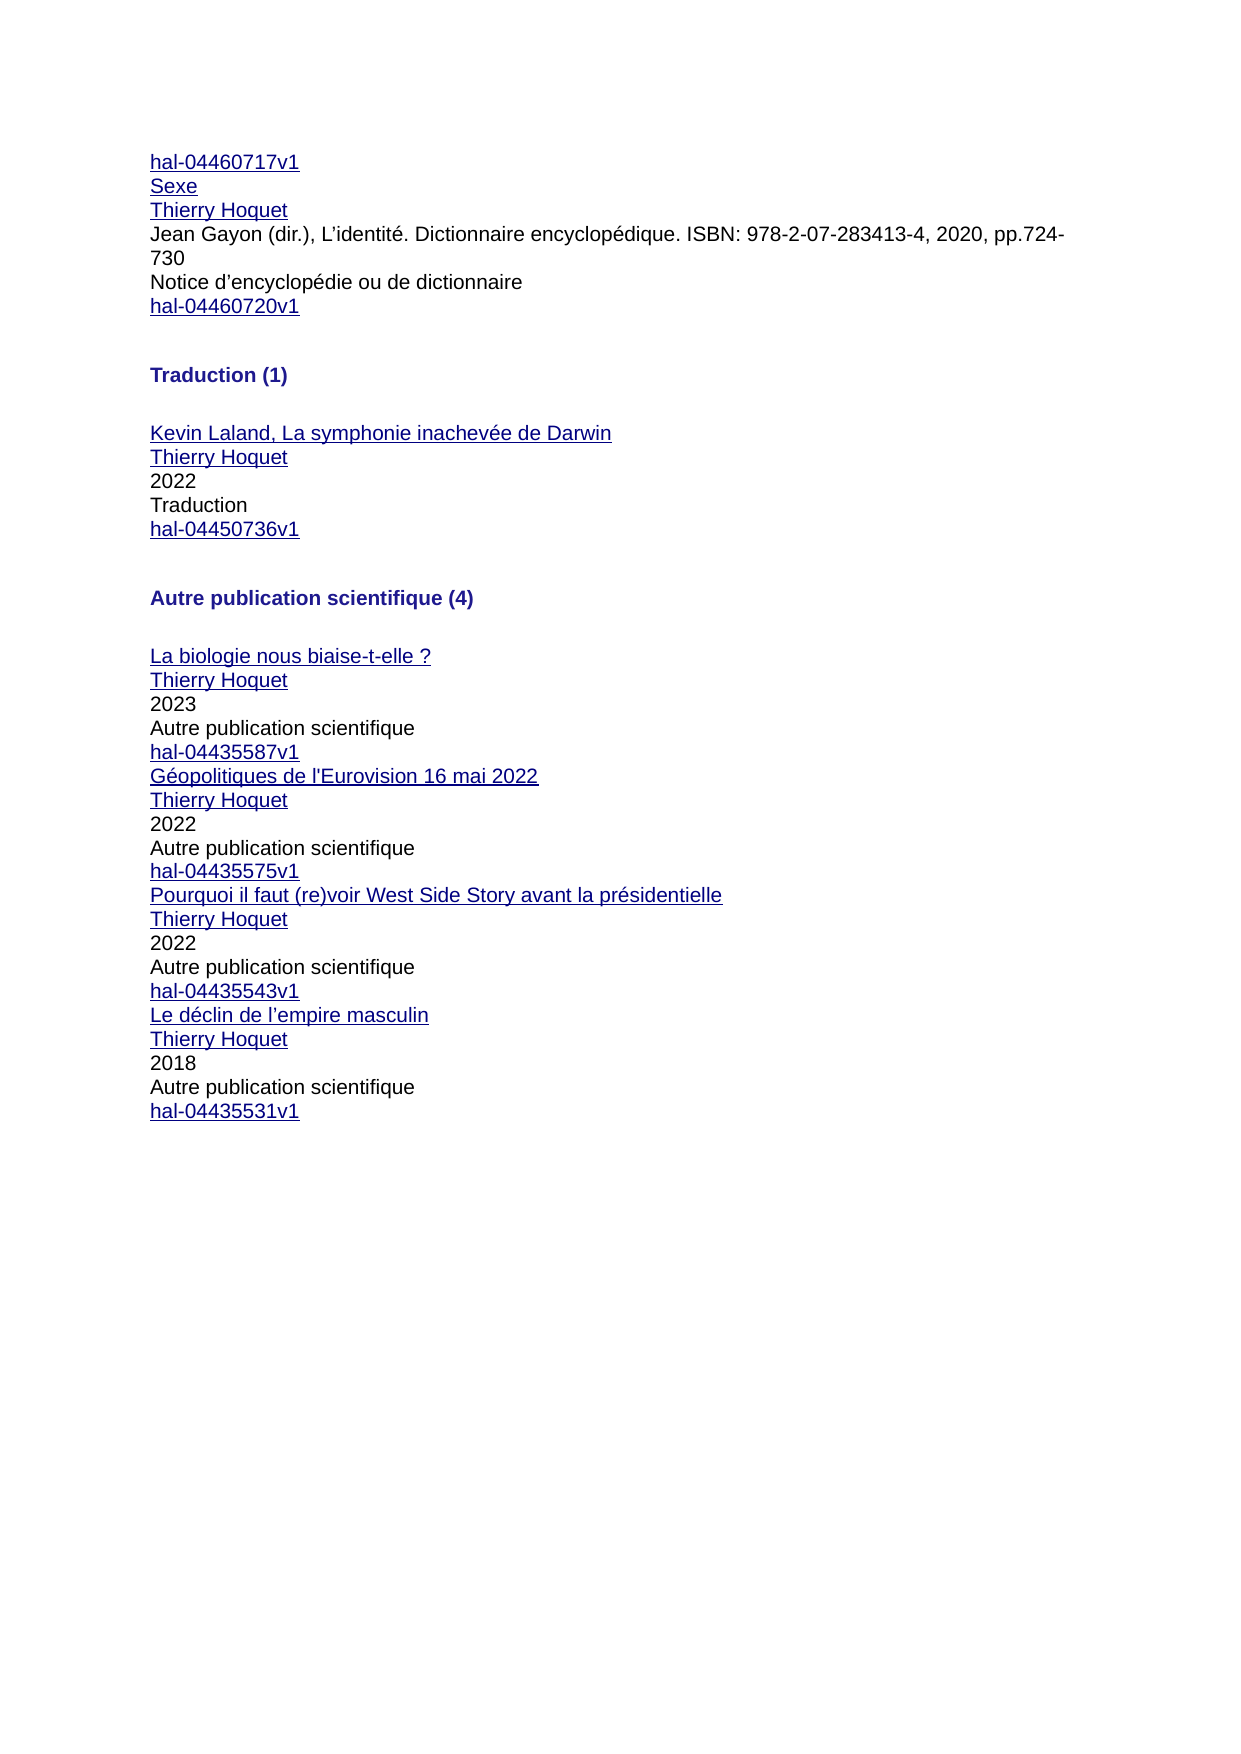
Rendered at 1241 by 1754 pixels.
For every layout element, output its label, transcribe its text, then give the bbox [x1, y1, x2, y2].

table_cell Pourquoi il faut (re)voir West Side Story avant la présidentielle Thierry Hoquet 2022 Autre publication scientifique hal-04435543v1 [150, 883, 1090, 1003]
table_cell Sexe Thierry Hoquet Jean Gayon (dir.), L’identité. Dictionnaire encyclopédique. ISBN: 978-2-07-283413-4, 2020, pp.724-730 Notice d’encyclopédie ou de dictionnaire hal-04460720v1 [150, 174, 1090, 318]
table_header La biologie nous biaise-t-elle ? Thierry Hoquet 2023 Autre publication scientifique hal-04435587v1 [150, 644, 1090, 763]
table_cell Le déclin de l’empire masculin Thierry Hoquet 2018 Autre publication scientifique hal-04435531v1 [150, 1003, 1090, 1123]
table_cell Géopolitiques de l'Eurovision 16 mai 2022 Thierry Hoquet 2022 Autre publication scientifique hal-04435575v1 [150, 764, 1090, 883]
table_header Kevin Laland, La symphonie inachevée de Darwin Thierry Hoquet 2022 Traduction hal-04450736v1 [150, 421, 1090, 541]
table_cell hal-04460717v1 [150, 150, 1090, 174]
subtitle Autre publication scientifique (4) [150, 585, 1090, 609]
subtitle Traduction (1) [150, 362, 1090, 386]
